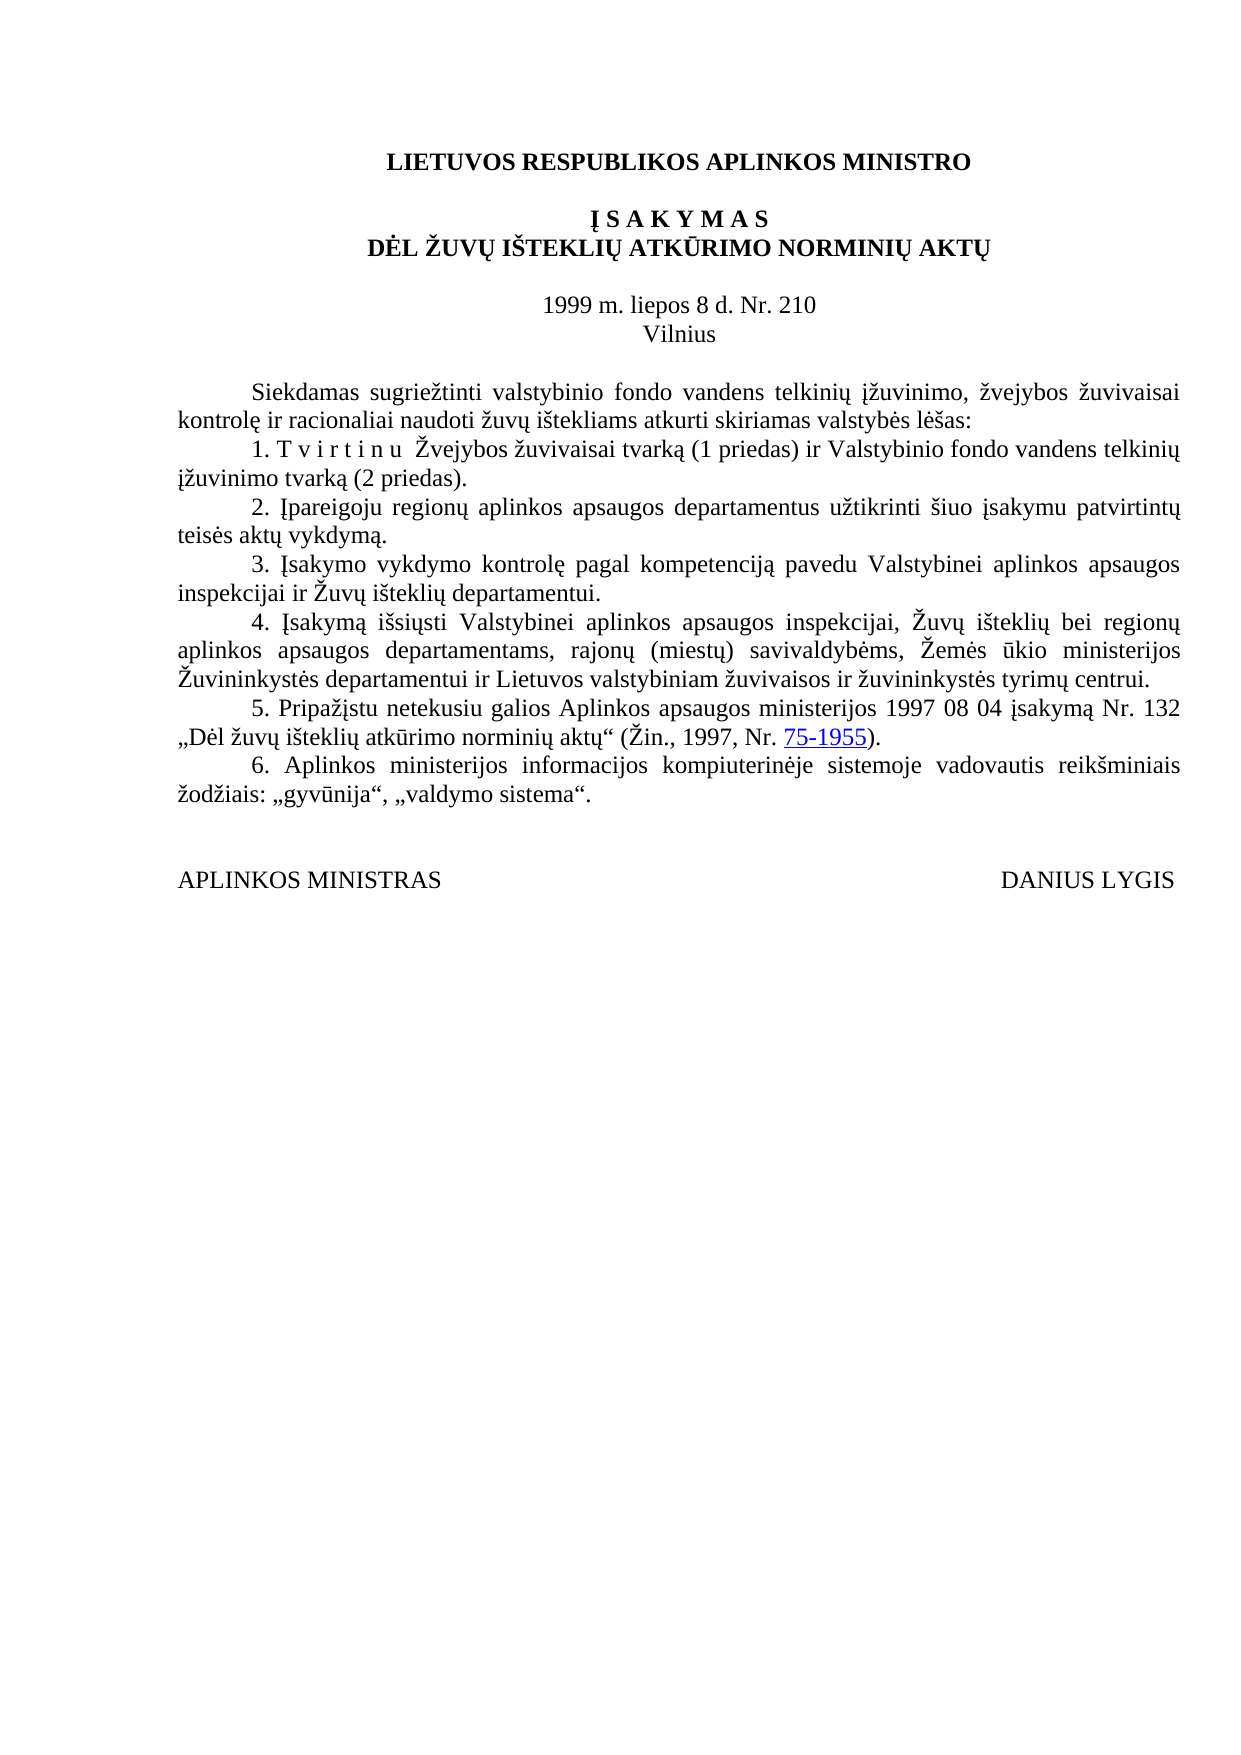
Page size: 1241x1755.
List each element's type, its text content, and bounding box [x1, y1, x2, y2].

text 2. Įpareigoju regionų aplinkos apsaugos departamentus užtikrinti šiuo įsakymu patvirtintų teisės aktų vykdymą. [177, 492, 1181, 549]
text 1. Tvirtinu Žvejybos žuvivaisai tvarką (1 priedas) ir Valstybinio fondo vandens telkinių įžuvinimo tvarką (2 priedas). [177, 434, 1181, 492]
text 6. Aplinkos ministerijos informacijos kompiuterinėje sistemoje vadovautis reikšminiais žodžiais: „gyvūnija“, „valdymo sistema“. [177, 751, 1181, 808]
text APLINKOS MINISTRAS DANIUS LYGIS [177, 866, 1181, 894]
text 4. Įsakymą išsiųsti Valstybinei aplinkos apsaugos inspekcijai, Žuvų išteklių bei regionų aplinkos apsaugos departamentams, rajonų (miestų) savivaldybėms, Žemės ūkio ministerijos Žuvininkystės departamentui ir Lietuvos valstybiniam žuvivaisos ir žuvininkystės tyrimų centrui. [177, 607, 1181, 693]
text DĖL ŽUVŲ IŠTEKLIŲ ATKŪRIMO NORMINIŲ AKTŲ [177, 233, 1181, 262]
text Į S A K Y M A S [177, 204, 1181, 233]
text 5. Pripažįstu netekusiu galios Aplinkos apsaugos ministerijos 1997 08 04 įsakymą Nr. 132 „Dėl žuvų išteklių atkūrimo norminių aktų“ (Žin., 1997, Nr. 75-1955). [177, 693, 1181, 751]
text 3. Įsakymo vykdymo kontrolę pagal kompetenciją pavedu Valstybinei aplinkos apsaugos inspekcijai ir Žuvų išteklių departamentui. [177, 549, 1181, 607]
text 1999 m. liepos 8 d. Nr. 210 [177, 291, 1181, 319]
text LIETUVOS RESPUBLIKOS APLINKOS MINISTRO [177, 147, 1181, 176]
text Vilnius [177, 319, 1181, 348]
text Siekdamas sugriežtinti valstybinio fondo vandens telkinių įžuvinimo, žvejybos žuvivaisai kontrolę ir racionaliai naudoti žuvų ištekliams atkurti skiriamas valstybės lėšas: [177, 377, 1181, 434]
